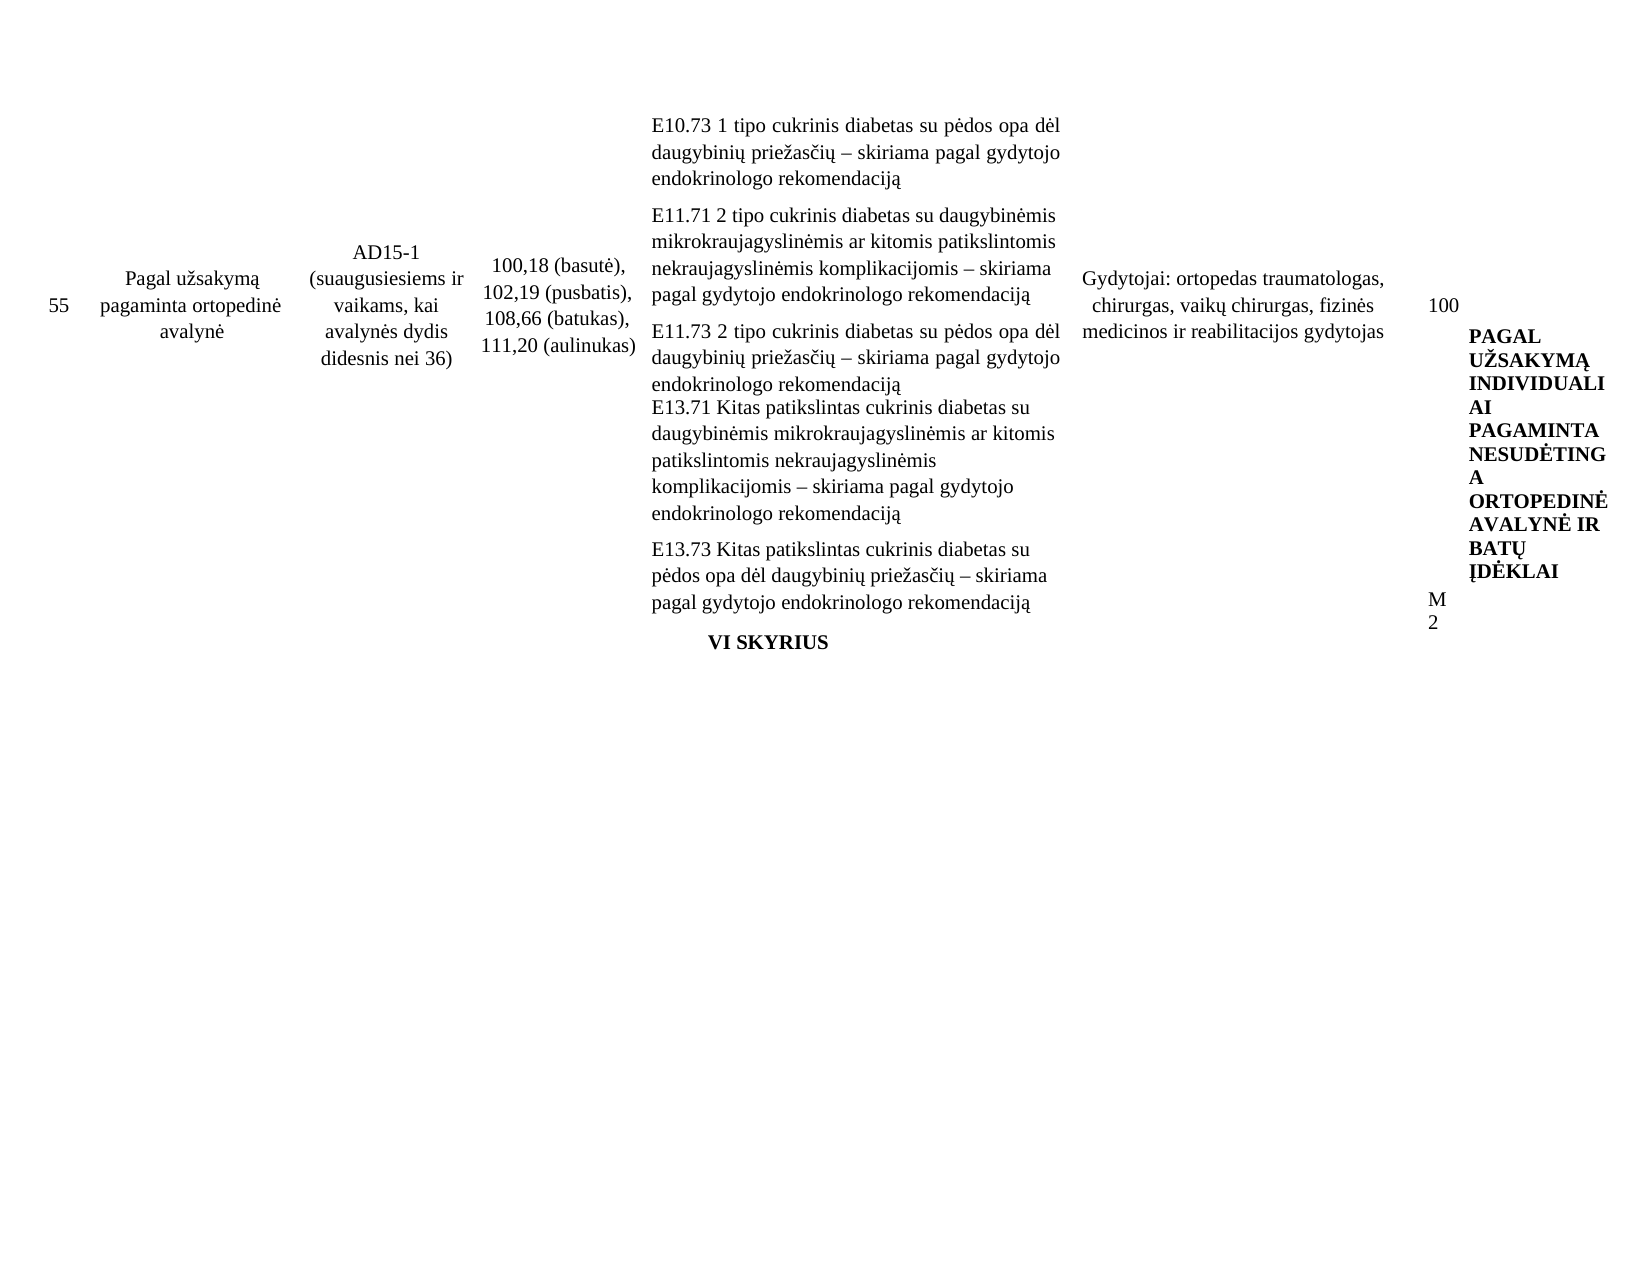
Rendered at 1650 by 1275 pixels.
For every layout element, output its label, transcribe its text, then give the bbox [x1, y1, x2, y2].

text 111,20 (aulinukas) [476, 333, 641, 357]
text E13.73 Kitas patikslintas cukrinis diabetas su pėdos opa dėl daugybinių priežasčių – skiriama pagal gydytojo endokrinologo rekomendaciją [651, 537, 1052, 614]
text 102,19 (pusbatis), [482, 279, 640, 304]
text 55 pagaminta ortopedinė avalynė [48, 293, 287, 343]
text E10.73 1 tipo cukrinis diabetas su pėdos opa dėl daugybinių priežasčių – skiriama pagal gydytojo endokrinologo rekomendaciją [651, 113, 1060, 190]
text Pagal užsakymą [125, 266, 284, 290]
text VI SKYRIUS [708, 629, 1057, 653]
text E13.71 Kitas patikslintas cukrinis diabetas su [651, 398, 1057, 419]
text 100,18 (basutė), [486, 253, 631, 277]
text E11.71 2 tipo cukrinis diabetas su daugybinėmis mikrokraujagyslinėmis ar kitomis patikslintomis nekraujagyslinėmis komplikacijomis – skiriama pagal gydytojo endokrinologo rekomendaciją [651, 203, 1060, 306]
text PAGAL UŽSAKYMĄ INDIVIDUALIAI PAGAMINTA NESUDĖTINGA ORTOPEDINĖ AVALYNĖ IR BATŲ ĮDĖKLAI [1468, 323, 1613, 582]
text 108,66 (batukas), [484, 306, 637, 330]
text Gydytojai: ortopedas traumatologas, chirurgas, vaikų chirurgas, fizinės medicinos ir reabilitacijos gydytojas [1079, 266, 1387, 343]
text daugybinėmis mikrokraujagyslinėmis ar kitomis patikslintomis nekraujagyslinėmis komplikacijomis – skiriama pagal gydytojo endokrinologo rekomendaciją [651, 421, 1056, 525]
text AD15-1 (suaugusiesiems ir vaikams, kai avalynės dydis didesnis nei 36) [307, 240, 466, 370]
text E11.73 2 tipo cukrinis diabetas su pėdos opa dėl daugybinių priežasčių – skiriama pagal gydytojo endokrinologo rekomendaciją [651, 319, 1060, 396]
text 100 [1428, 293, 1473, 317]
